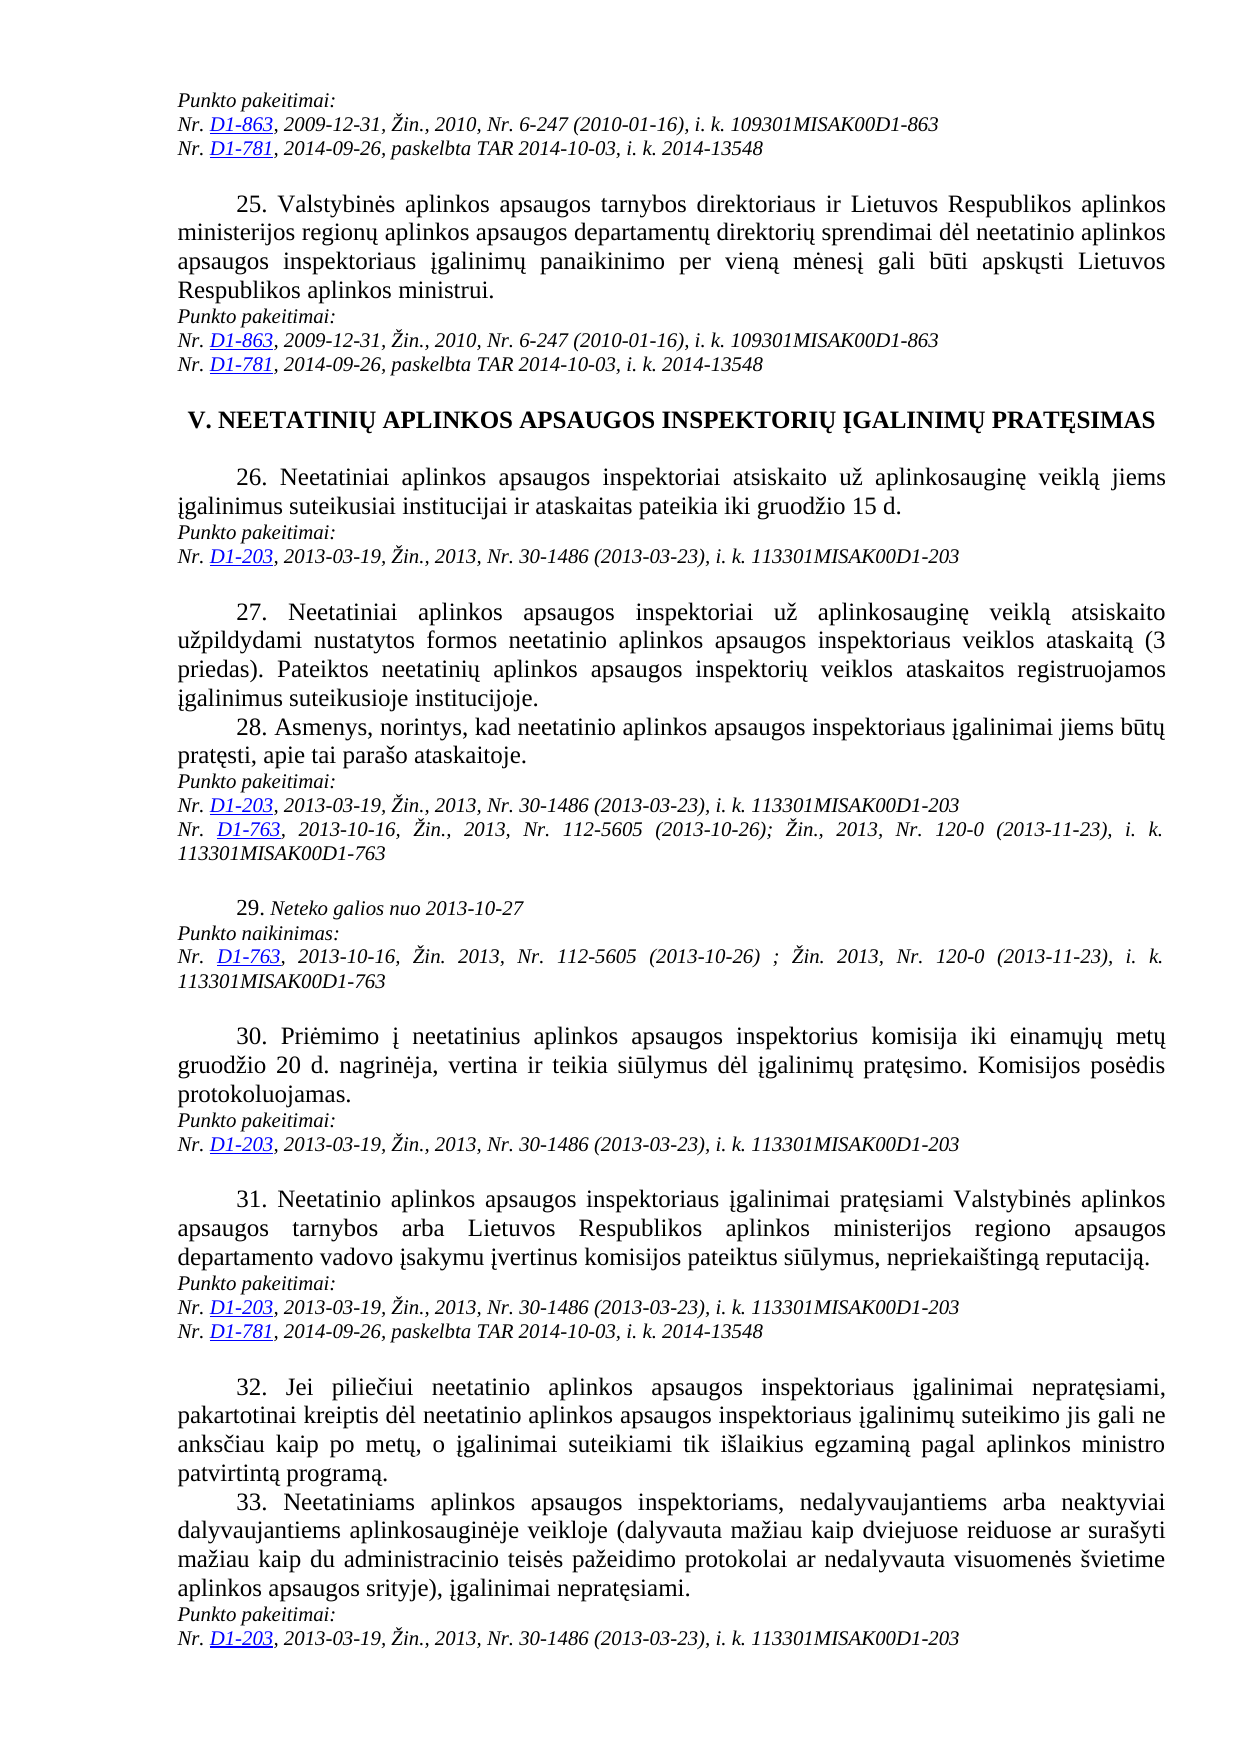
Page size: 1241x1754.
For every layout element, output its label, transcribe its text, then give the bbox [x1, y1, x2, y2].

text Nr. D1-203, 2013-03-19, Žin., 2013, Nr. 30-1486 (2013-03-23), i. k. 113301MISAK00D1-203 [177, 544, 1167, 568]
text Punkto pakeitimai: [177, 1602, 1167, 1626]
text Nr. D1-763, 2013-10-16, Žin. 2013, Nr. 112-5605 (2013-10-26) ; Žin. 2013, Nr. 120-0 (2013-11-23), i. k. 113301MISAK00D1-763 [177, 944, 1167, 993]
text Punkto pakeitimai: [177, 769, 1167, 793]
text Nr. D1-203, 2013-03-19, Žin., 2013, Nr. 30-1486 (2013-03-23), i. k. 113301MISAK00D1-203 [177, 1132, 1167, 1156]
text Punkto pakeitimai: [177, 1108, 1167, 1132]
text Punkto pakeitimai: [177, 304, 1167, 328]
text 33. Neetatiniams aplinkos apsaugos inspektoriams, nedalyvaujantiems arba neaktyviai dalyvaujantiems aplinkosauginėje veikloje (dalyvauta mažiau kaip dviejuose reiduose ar surašyti mažiau kaip du administracinio teisės pažeidimo protokolai ar nedalyvauta visuomenės švietime aplinkos apsaugos srityje), įgalinimai nepratęsiami. [177, 1487, 1167, 1602]
text 25. Valstybinės aplinkos apsaugos tarnybos direktoriaus ir Lietuvos Respublikos aplinkos ministerijos regionų aplinkos apsaugos departamentų direktorių sprendimai dėl neetatinio aplinkos apsaugos inspektoriaus įgalinimų panaikinimo per vieną mėnesį gali būti apskųsti Lietuvos Respublikos aplinkos ministrui. [177, 189, 1167, 304]
text 29. Neteko galios nuo 2013-10-27 [177, 894, 1167, 920]
text Nr. D1-203, 2013-03-19, Žin., 2013, Nr. 30-1486 (2013-03-23), i. k. 113301MISAK00D1-203 [177, 1295, 1167, 1319]
text 32. Jei piliečiui neetatinio aplinkos apsaugos inspektoriaus įgalinimai nepratęsiami, pakartotinai kreiptis dėl neetatinio aplinkos apsaugos inspektoriaus įgalinimų suteikimo jis gali ne anksčiau kaip po metų, o įgalinimai suteikiami tik išlaikius egzaminą pagal aplinkos ministro patvirtintą programą. [177, 1372, 1167, 1487]
text Nr. D1-863, 2009-12-31, Žin., 2010, Nr. 6-247 (2010-01-16), i. k. 109301MISAK00D1-863 [177, 112, 1167, 136]
text Nr. D1-203, 2013-03-19, Žin., 2013, Nr. 30-1486 (2013-03-23), i. k. 113301MISAK00D1-203 [177, 793, 1167, 817]
text 27. Neetatiniai aplinkos apsaugos inspektoriai už aplinkosauginę veiklą atsiskaito užpildydami nustatytos formos neetatinio aplinkos apsaugos inspektoriaus veiklos ataskaitą (3 priedas). Pateiktos neetatinių aplinkos apsaugos inspektorių veiklos ataskaitos registruojamos įgalinimus suteikusioje institucijoje. [177, 597, 1167, 712]
text 30. Priėmimo į neetatinius aplinkos apsaugos inspektorius komisija iki einamųjų metų gruodžio 20 d. nagrinėja, vertina ir teikia siūlymus dėl įgalinimų pratęsimo. Komisijos posėdis protokoluojamas. [177, 1021, 1167, 1108]
text Nr. D1-203, 2013-03-19, Žin., 2013, Nr. 30-1486 (2013-03-23), i. k. 113301MISAK00D1-203 [177, 1626, 1167, 1650]
text Nr. D1-781, 2014-09-26, paskelbta TAR 2014-10-03, i. k. 2014-13548 [177, 1319, 1167, 1343]
text Punkto pakeitimai: [177, 1271, 1167, 1295]
text Punkto pakeitimai: [177, 88, 1167, 112]
text Nr. D1-763, 2013-10-16, Žin., 2013, Nr. 112-5605 (2013-10-26); Žin., 2013, Nr. 120-0 (2013-11-23), i. k. 113301MISAK00D1-763 [177, 817, 1167, 865]
text Nr. D1-863, 2009-12-31, Žin., 2010, Nr. 6-247 (2010-01-16), i. k. 109301MISAK00D1-863 [177, 328, 1167, 352]
text 31. Neetatinio aplinkos apsaugos inspektoriaus įgalinimai pratęsiami Valstybinės aplinkos apsaugos tarnybos arba Lietuvos Respublikos aplinkos ministerijos regiono apsaugos departamento vadovo įsakymu įvertinus komisijos pateiktus siūlymus, nepriekaištingą reputaciją. [177, 1184, 1167, 1271]
text Punkto naikinimas: [177, 920, 1167, 944]
text Nr. D1-781, 2014-09-26, paskelbta TAR 2014-10-03, i. k. 2014-13548 [177, 352, 1167, 376]
text Punkto pakeitimai: [177, 520, 1167, 544]
text Nr. D1-781, 2014-09-26, paskelbta TAR 2014-10-03, i. k. 2014-13548 [177, 136, 1167, 160]
text 28. Asmenys, norintys, kad neetatinio aplinkos apsaugos inspektoriaus įgalinimai jiems būtų pratęsti, apie tai parašo ataskaitoje. [177, 712, 1167, 769]
text V. NEETATINIŲ APLINKOS APSAUGOS INSPEKTORIŲ ĮGALINIMŲ PRATĘSIMAS [177, 405, 1167, 433]
text 26. Neetatiniai aplinkos apsaugos inspektoriai atsiskaito už aplinkosauginę veiklą jiems įgalinimus suteikusiai institucijai ir ataskaitas pateikia iki gruodžio 15 d. [177, 462, 1167, 520]
